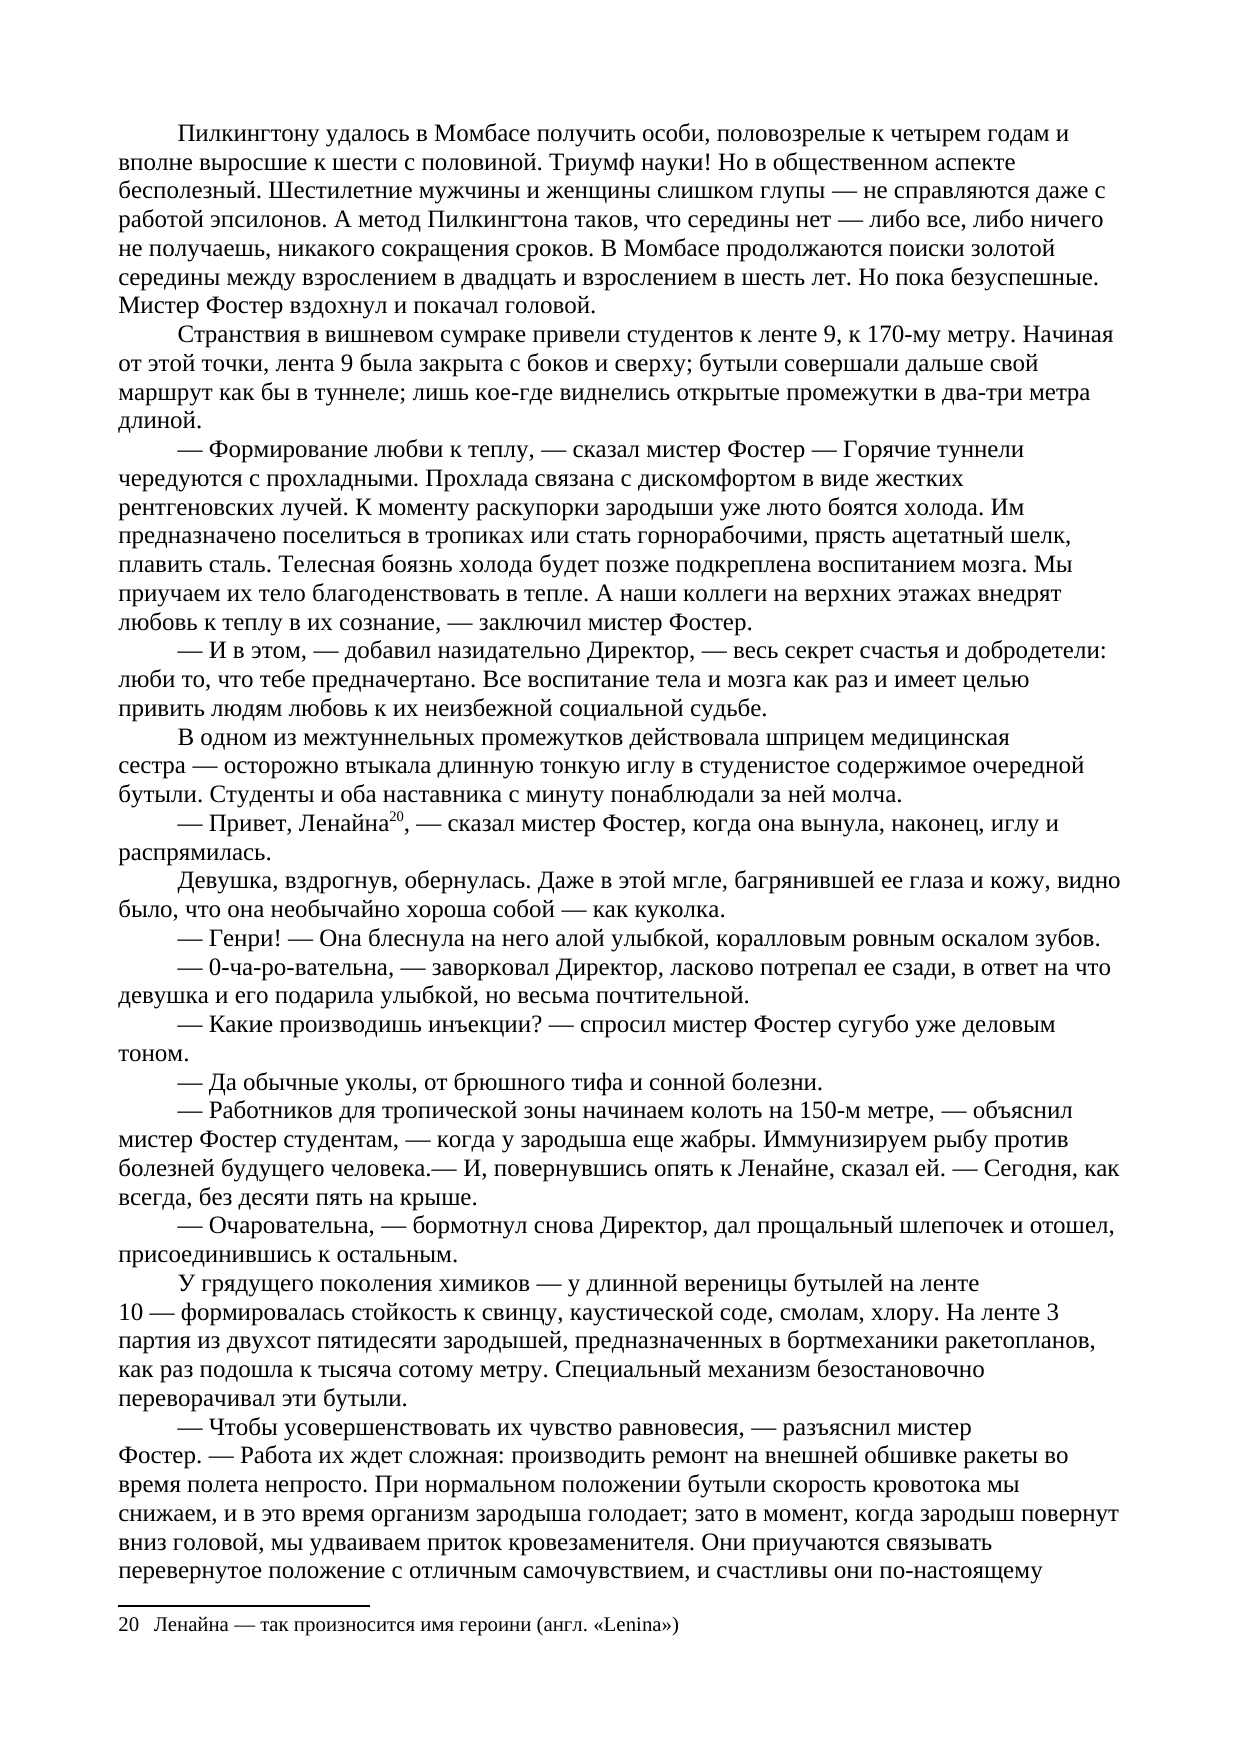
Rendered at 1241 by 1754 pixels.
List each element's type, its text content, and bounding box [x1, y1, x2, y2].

text — Работников для тропической зоны начинаем колоть на 150-м метре, — объяснил мистер Фостер студентам, — когда у зародыша еще жабры. Иммунизируем рыбу против болезней будущего человека.— И, повернувшись опять к Ленайне, сказал ей. — Сегодня, как всегда, без десяти пять на крыше. [118, 1096, 1122, 1211]
text — Генри! — Она блеснула на него алой улыбкой, коралловым ровным оскалом зубов. [118, 923, 1122, 952]
text У грядущего поколения химиков — у длинной вереницы бутылей на ленте 10 — формировалась стойкость к свинцу, каустической соде, смолам, хлору. На ленте 3 партия из двухсот пятидесяти зародышей, предназначенных в бортмеханики ракетопланов, как раз подошла к тысяча сотому метру. Специальный механизм безостановочно переворачивал эти бутыли. [118, 1268, 1122, 1412]
text — Очаровательна, — бормотнул снова Директор, дал прощальный шлепочек и отошел, присоединившись к остальным. [118, 1211, 1122, 1268]
text — 0-ча-ро-вательна, — заворковал Директор, ласково потрепал ее сзади, в ответ на что девушка и его подарила улыбкой, но весьма почтительной. [118, 952, 1122, 1009]
text — Да обычные уколы, от брюшного тифа и сонной болезни. [118, 1067, 1122, 1096]
text Ленайна — так произносится имя героини (англ. «Lenina») [118, 1612, 1122, 1636]
text — Привет, Ленайна, — сказал мистер Фостер, когда она вынула, наконец, иглу и распрямилась. [118, 808, 1122, 866]
text — Чтобы усовершенствовать их чувство равновесия, — разъяснил мистер Фостер. — Работа их ждет сложная: производить ремонт на внешней обшивке ракеты во время полета непросто. При нормальном положении бутыли скорость кровотока мы снижаем, и в это время организм зародыша голодает; зато в момент, когда зародыш повернут вниз головой, мы удваиваем приток кровезаменителя. Они приучаются связывать перевернутое положение с отличным самочувствием, и счастливы они по-настоящему [118, 1412, 1122, 1584]
text В одном из межтуннельных промежутков действовала шприцем медицинская сестра — осторожно втыкала длинную тонкую иглу в студенистое содержимое очередной бутыли. Студенты и оба наставника с минуту понаблюдали за ней молча. [118, 722, 1122, 808]
text Странствия в вишневом сумраке привели студентов к ленте 9, к 170-му метру. Начиная от этой точки, лента 9 была закрыта с боков и сверху; бутыли совершали дальше свой маршрут как бы в туннеле; лишь кое-где виднелись открытые промежутки в два-три метра длиной. [118, 319, 1122, 434]
text Пилкингтону удалось в Момбасе получить особи, половозрелые к четырем годам и вполне выросшие к шести с половиной. Триумф науки! Но в общественном аспекте бесполезный. Шестилетние мужчины и женщины слишком глупы — не справляются даже с работой эпсилонов. А метод Пилкингтона таков, что середины нет — либо все, либо ничего не получаешь, никакого сокращения сроков. В Момбасе продолжаются поиски золотой середины между взрослением в двадцать и взрослением в шесть лет. Но пока безуспешные. Мистер Фостер вздохнул и покачал головой. [118, 118, 1122, 319]
text — Формирование любви к теплу, — сказал мистер Фостер — Горячие туннели чередуются с прохладными. Прохлада связана с дискомфортом в виде жестких рентгеновских лучей. К моменту раскупорки зародыши уже люто боятся холода. Им предназначено поселиться в тропиках или стать горнорабочими, прясть ацетатный шелк, плавить сталь. Телесная боязнь холода будет позже подкреплена воспитанием мозга. Мы приучаем их тело благоденствовать в тепле. А наши коллеги на верхних этажах внедрят любовь к теплу в их сознание, — заключил мистер Фостер. [118, 434, 1122, 636]
text Девушка, вздрогнув, обернулась. Даже в этой мгле, багрянившей ее глаза и кожу, видно было, что она необычайно хороша собой — как куколка. [118, 866, 1122, 923]
text — Какие производишь инъекции? — спросил мистер Фостер сугубо уже деловым тоном. [118, 1009, 1122, 1067]
text — И в этом, — добавил назидательно Директор, — весь секрет счастья и добродетели: люби то, что тебе предначертано. Все воспитание тела и мозга как раз и имеет целью привить людям любовь к их неизбежной социальной судьбе. [118, 636, 1122, 722]
